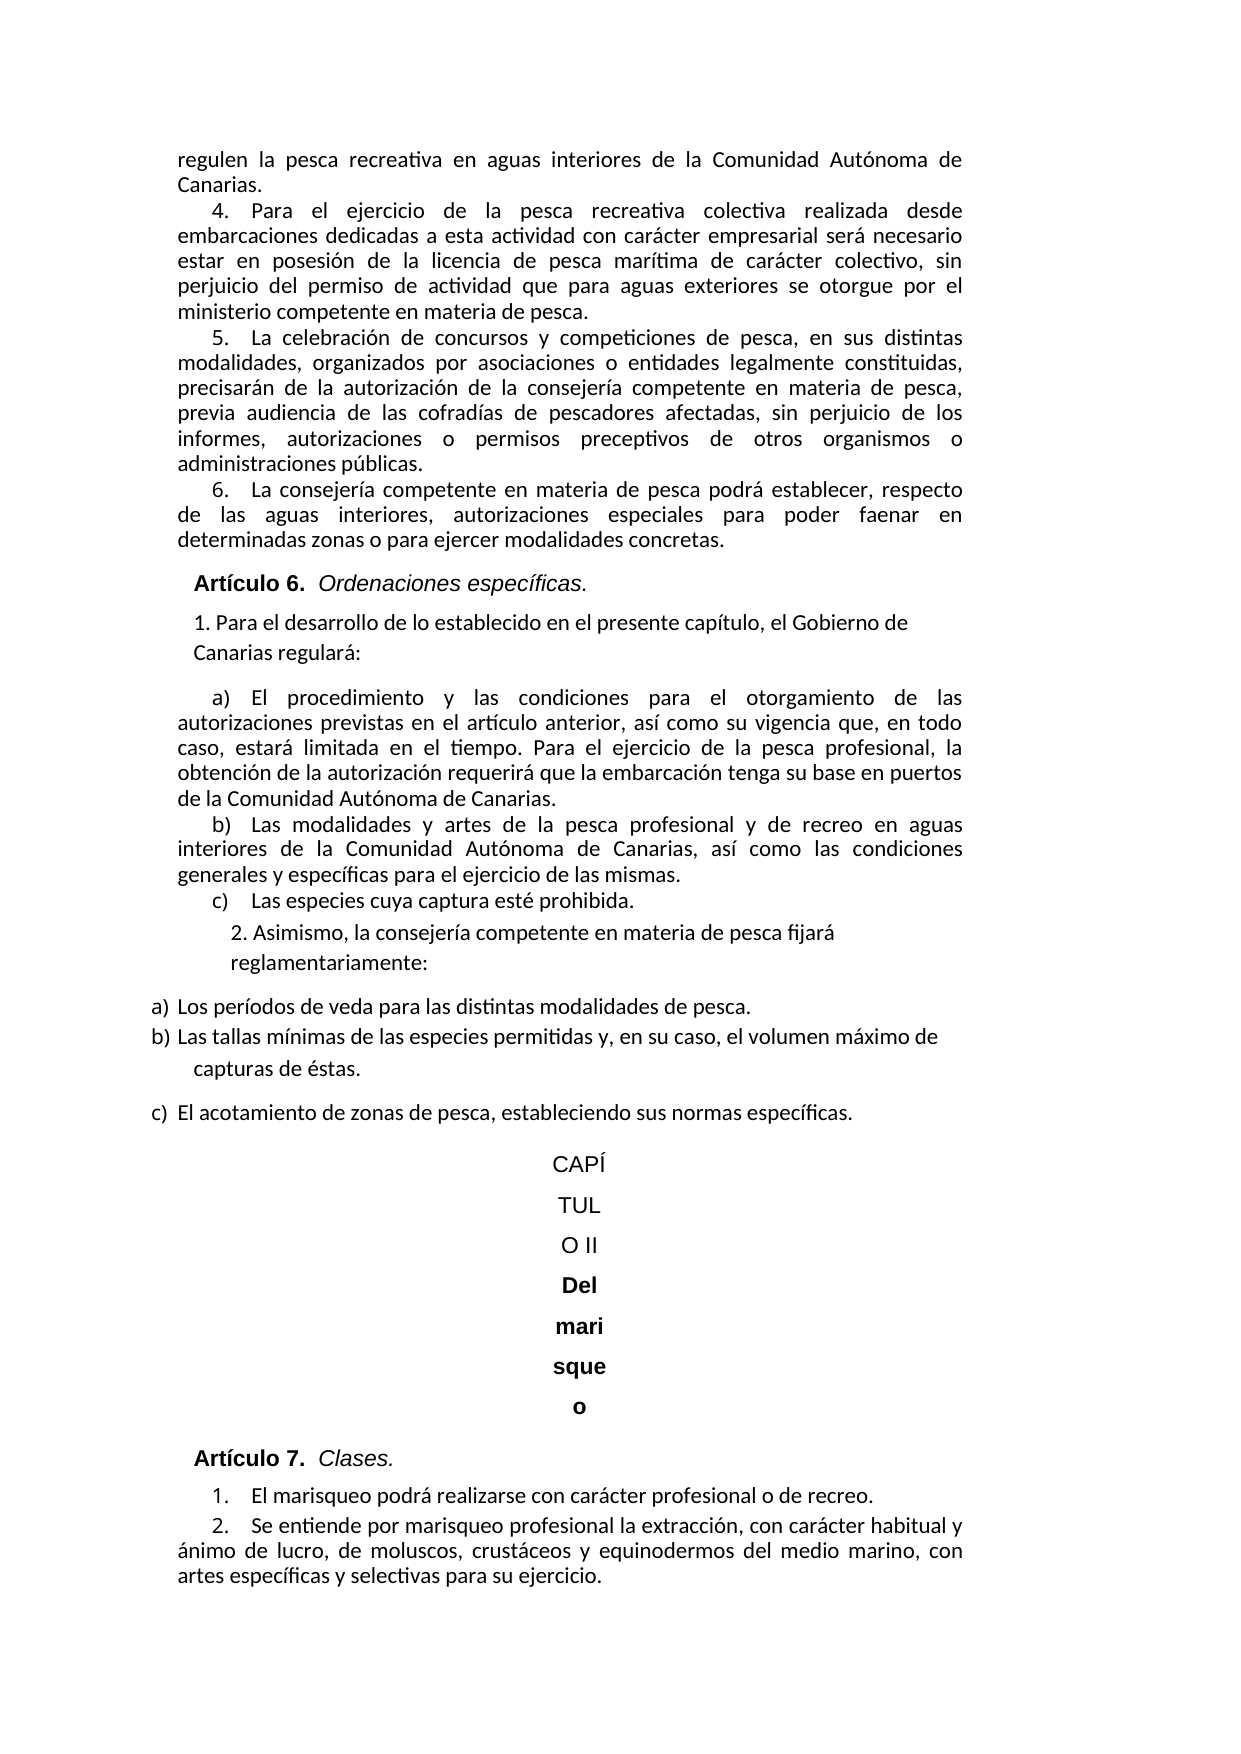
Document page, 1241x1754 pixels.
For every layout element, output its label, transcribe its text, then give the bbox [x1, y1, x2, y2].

list Las modalidades y artes de la pesca profesional y de recreo en aguas interiores de la Comunidad Autónoma de Canarias, así como las condiciones generales y específicas para el ejercicio de las mismas. [177, 812, 964, 888]
list El marisqueo podrá realizarse con carácter profesional o de recreo. [177, 1483, 964, 1509]
text CAPÍTULO II Del marisqueo [549, 1151, 608, 1419]
text capturas de éstas. [193, 1054, 964, 1082]
text Artículo 7. Clases. [193, 1445, 1016, 1472]
list La celebración de concursos y competiciones de pesca, en sus distintas modalidades, organizados por asociaciones o entidades legalmente constituidas, precisarán de la autorización de la consejería competente en materia de pesca, previa audiencia de las cofradías de pescadores afectadas, sin perjuicio de los informes, autorizaciones o permisos preceptivos de otros organismos o administraciones públicas. [177, 325, 964, 477]
list El procedimiento y las condiciones para el otorgamiento de las autorizaciones previstas en el artículo anterior, así como su vigencia que, en todo caso, estará limitada en el tiempo. Para el ejercicio de la pesca profesional, la obtención de la autorización requerirá que la embarcación tenga su base en puertos de la Comunidad Autónoma de Canarias. [177, 685, 964, 812]
list Las especies cuya captura esté prohibida. [177, 888, 964, 913]
list regulen la pesca recreativa en aguas interiores de la Comunidad Autónoma de Canarias. [177, 148, 964, 198]
list Las tallas mínimas de las especies permitidas y, en su caso, el volumen máximo de [151, 1024, 964, 1049]
list Se entiende por marisqueo profesional la extracción, con carácter habitual y ánimo de lucro, de moluscos, crustáceos y equinodermos del medio marino, con artes específicas y selectivas para su ejercicio. [177, 1513, 964, 1589]
list Para el ejercicio de la pesca recreativa colectiva realizada desde embarcaciones dedicadas a esta actividad con carácter empresarial será necesario estar en posesión de la licencia de pesca marítima de carácter colectivo, sin perjuicio del permiso de actividad que para aguas exteriores se otorgue por el ministerio competente en materia de pesca. [177, 198, 964, 325]
text 1. Para el desarrollo de lo establecido en el presente capítulo, el Gobierno de Canarias regulará: [193, 608, 964, 666]
text 2. Asimismo, la consejería competente en materia de pesca fijará reglamentariamente: [230, 918, 964, 976]
list El acotamiento de zonas de pesca, estableciendo sus normas específicas. [151, 1100, 964, 1126]
list La consejería competente en materia de pesca podrá establecer, respecto de las aguas interiores, autorizaciones especiales para poder faenar en determinadas zonas o para ejercer modalidades concretas. [177, 477, 964, 553]
text Artículo 6. Ordenaciones específicas. [193, 569, 964, 596]
list Los períodos de veda para las distintas modalidades de pesca. [151, 994, 964, 1020]
